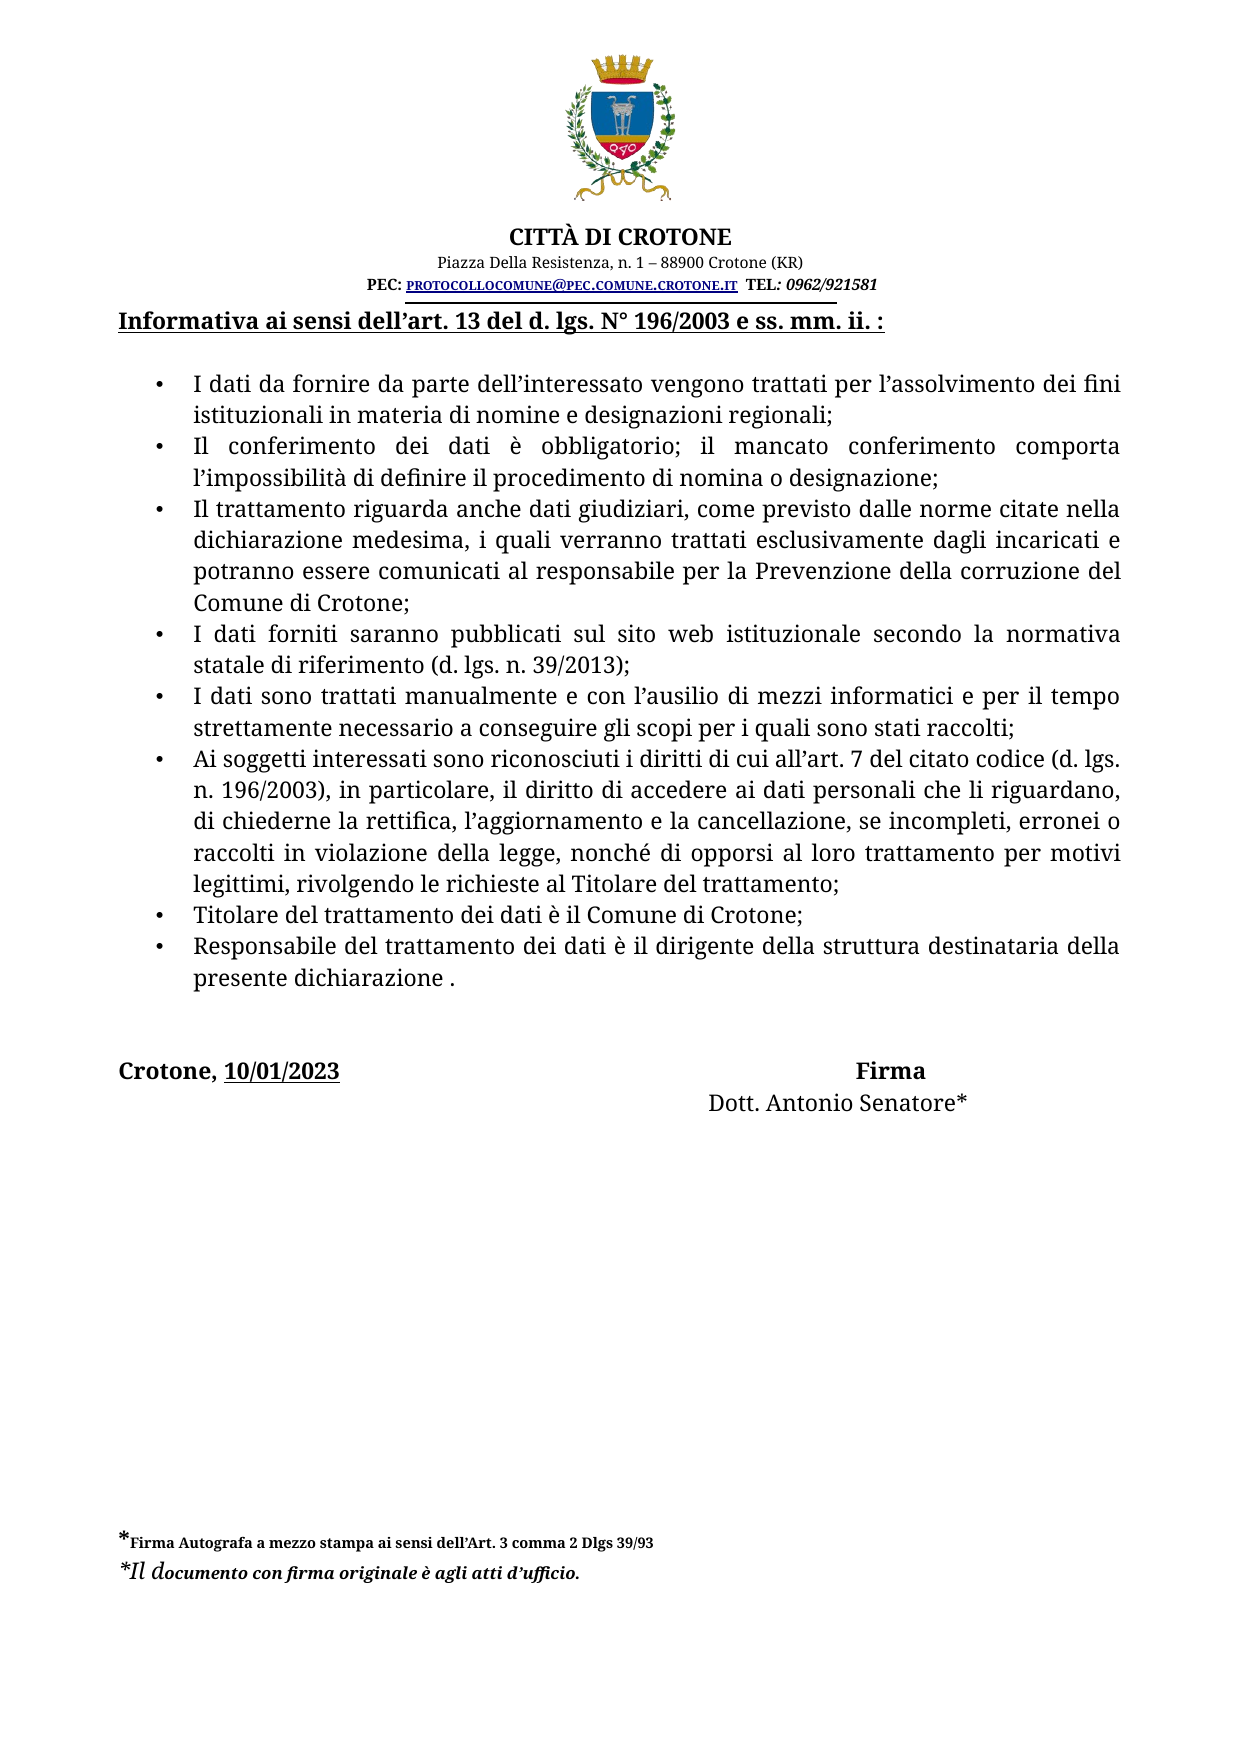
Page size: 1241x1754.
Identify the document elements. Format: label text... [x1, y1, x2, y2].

list I dati forniti saranno pubblicati sul sito web istituzionale secondo la normativa statale di riferimento (d. lgs. n. 39/2013); [156, 618, 1122, 680]
text Informativa ai sensi dell’art. 13 del d. lgs. N° 196/2003 e ss. mm. ii. : [118, 305, 1122, 336]
text Dott. Antonio Senatore* [118, 1086, 1122, 1118]
text *Il documento con firma originale è agli atti d’ufficio. [118, 1555, 1122, 1586]
list Il trattamento riguarda anche dati giudiziari, come previsto dalle norme citate nella dichiarazione medesima, i quali verranno trattati esclusivamente dagli incaricati e potranno essere comunicati al responsabile per la Prevenzione della corruzione del Comune di Crotone; [156, 493, 1122, 618]
list Titolare del trattamento dei dati è il Comune di Crotone; [156, 899, 1122, 930]
text Crotone, 10/01/2023 Firma [118, 1055, 1122, 1086]
picture [565, 51, 676, 201]
list Responsabile del trattamento dei dati è il dirigente della struttura destinataria della presente dichiarazione . [156, 930, 1122, 993]
list Ai soggetti interessati sono riconosciuti i diritti di cui all’art. 7 del citato codice (d. lgs. n. 196/2003), in particolare, il diritto di accedere ai dati personali che li riguardano, di chiederne la rettifica, l’aggiornamento e la cancellazione, se incompleti, erronei o raccolti in violazione della legge, nonché di opporsi al loro trattamento per motivi legittimi, rivolgendo le richieste al Titolare del trattamento; [156, 743, 1122, 899]
list Il conferimento dei dati è obbligatorio; il mancato conferimento comporta l’impossibilità di definire il procedimento di nomina o designazione; [156, 430, 1122, 493]
list I dati sono trattati manualmente e con l’ausilio di mezzi informatici e per il tempo strettamente necessario a conseguire gli scopi per i quali sono stati raccolti; [156, 680, 1122, 743]
text *Firma Autografa a mezzo stampa ai sensi dell’Art. 3 comma 2 Dlgs 39/93 [118, 1524, 1122, 1555]
list I dati da fornire da parte dell’interessato vengono trattati per l’assolvimento dei fini istituzionali in materia di nomine e designazioni regionali; [156, 368, 1122, 430]
